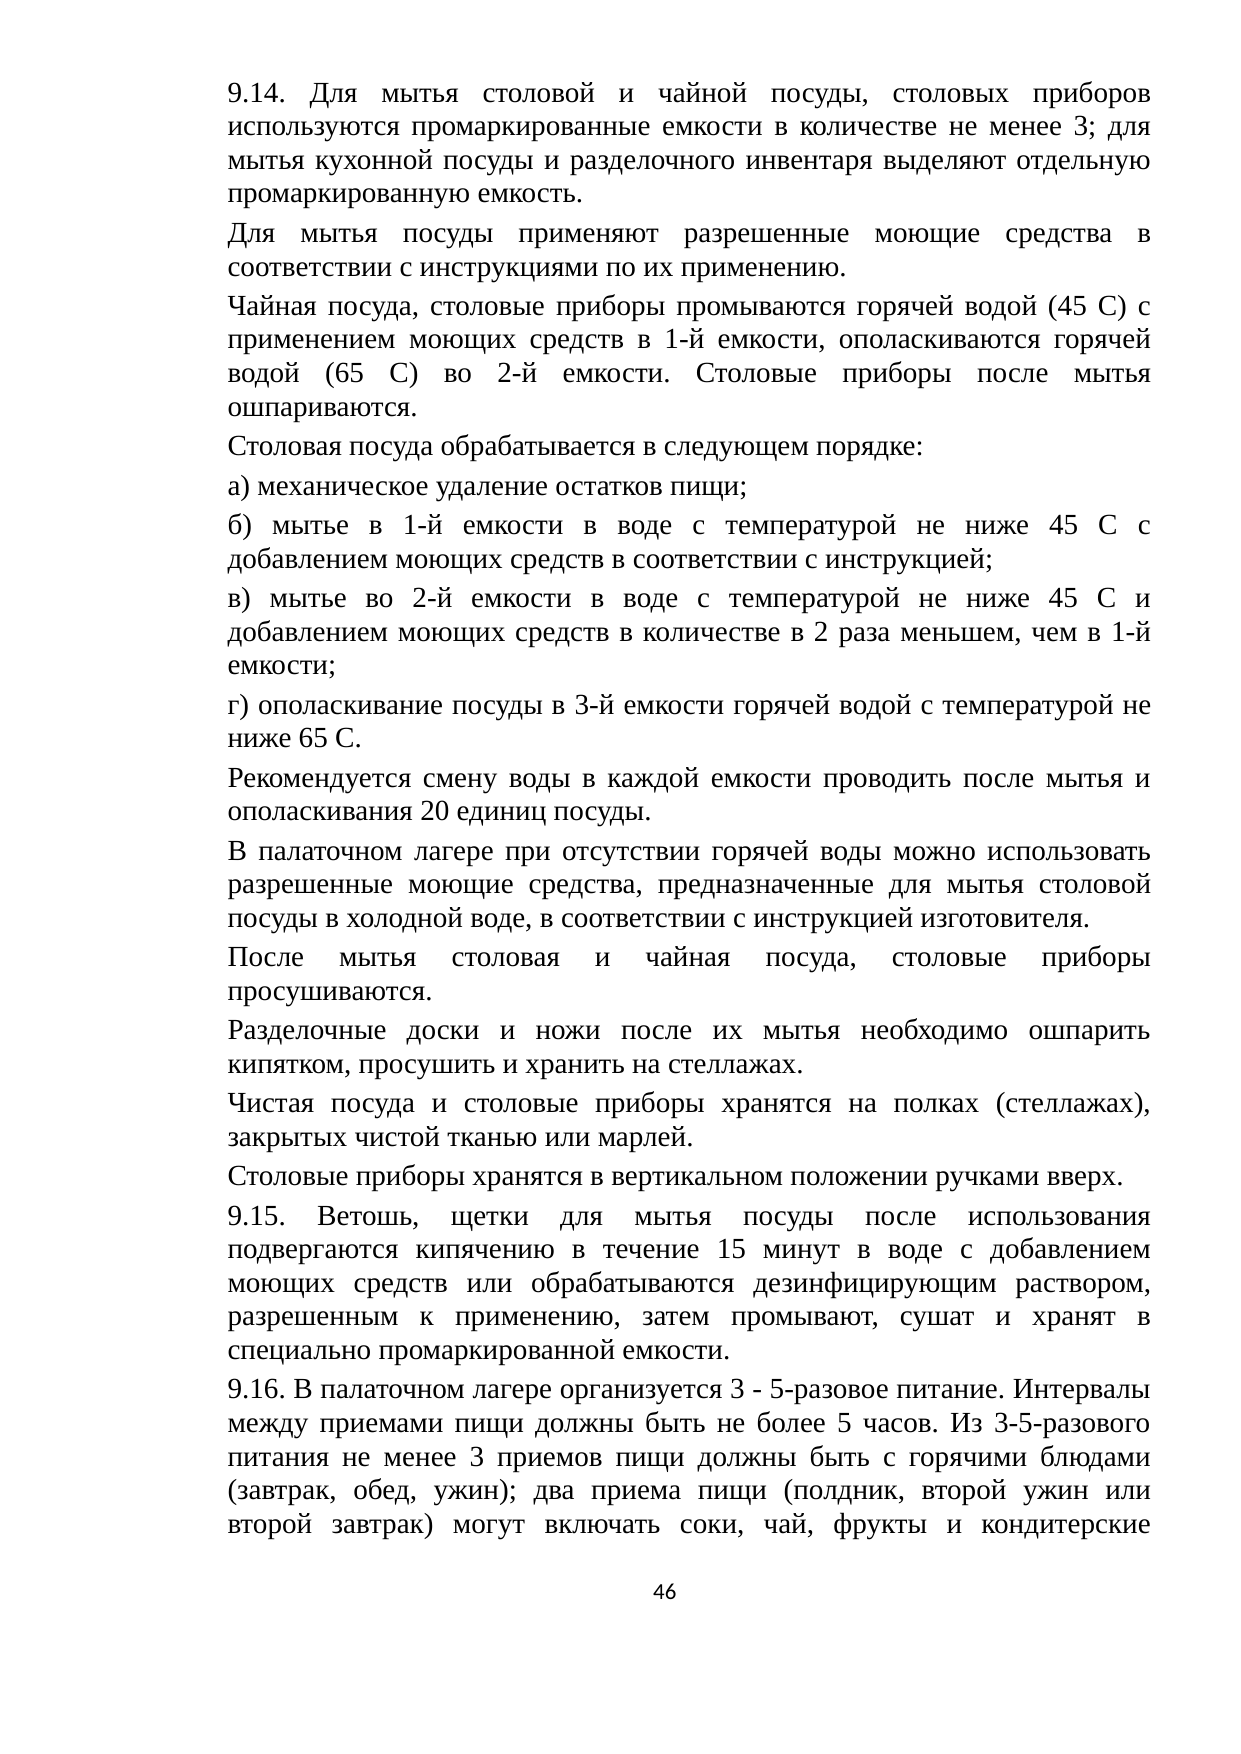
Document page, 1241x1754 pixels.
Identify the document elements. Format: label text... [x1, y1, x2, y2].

text г) ополаскивание посуды в 3-й емкости горячей водой с температурой не ниже 65 С. [227, 687, 1152, 754]
text 9.14. Для мытья столовой и чайной посуды, столовых приборов используются промаркированные емкости в количестве не менее 3; для мытья кухонной посуды и разделочного инвентаря выделяют отдельную промаркированную емкость. [227, 75, 1152, 209]
text 9.15. Ветошь, щетки для мытья посуды после использования подвергаются кипячению в течение 15 минут в воде с добавлением моющих средств или обрабатываются дезинфицирующим раствором, разрешенным к применению, затем промывают, сушат и хранят в специально промаркированной емкости. [227, 1198, 1152, 1366]
text 9.16. В палаточном лагере организуется 3 - 5-разовое питание. Интервалы между приемами пищи должны быть не более 5 часов. Из 3-5-разового питания не менее 3 приемов пищи должны быть с горячими блюдами (завтрак, обед, ужин); два приема пищи (полдник, второй ужин или второй завтрак) могут включать соки, чай, фрукты и кондитерские [227, 1372, 1152, 1539]
text Для мытья посуды применяют разрешенные моющие средства в соответствии с инструкциями по их применению. [227, 215, 1152, 282]
text Чистая посуда и столовые приборы хранятся на полках (стеллажах), закрытых чистой тканью или марлей. [227, 1085, 1152, 1152]
text Столовые приборы хранятся в вертикальном положении ручками вверх. [227, 1158, 1152, 1192]
text в) мытье во 2-й емкости в воде с температурой не ниже 45 С и добавлением моющих средств в количестве в 2 раза меньшем, чем в 1-й емкости; [227, 580, 1152, 681]
text Столовая посуда обрабатывается в следующем порядке: [227, 428, 1152, 462]
text После мытья столовая и чайная посуда, столовые приборы просушиваются. [227, 939, 1152, 1006]
text Разделочные доски и ножи после их мытья необходимо ошпарить кипятком, просушить и хранить на стеллажах. [227, 1012, 1152, 1079]
text а) механическое удаление остатков пищи; [227, 468, 1152, 501]
text В палаточном лагере при отсутствии горячей воды можно использовать разрешенные моющие средства, предназначенные для мытья столовой посуды в холодной воде, в соответствии с инструкцией изготовителя. [227, 833, 1152, 933]
text Чайная посуда, столовые приборы промываются горячей водой (45 С) с применением моющих средств в 1-й емкости, ополаскиваются горячей водой (65 С) во 2-й емкости. Столовые приборы после мытья ошпариваются. [227, 288, 1152, 422]
text б) мытье в 1-й емкости в воде с температурой не ниже 45 С с добавлением моющих средств в соответствии с инструкцией; [227, 507, 1152, 574]
text Рекомендуется смену воды в каждой емкости проводить после мытья и ополаскивания 20 единиц посуды. [227, 760, 1152, 827]
